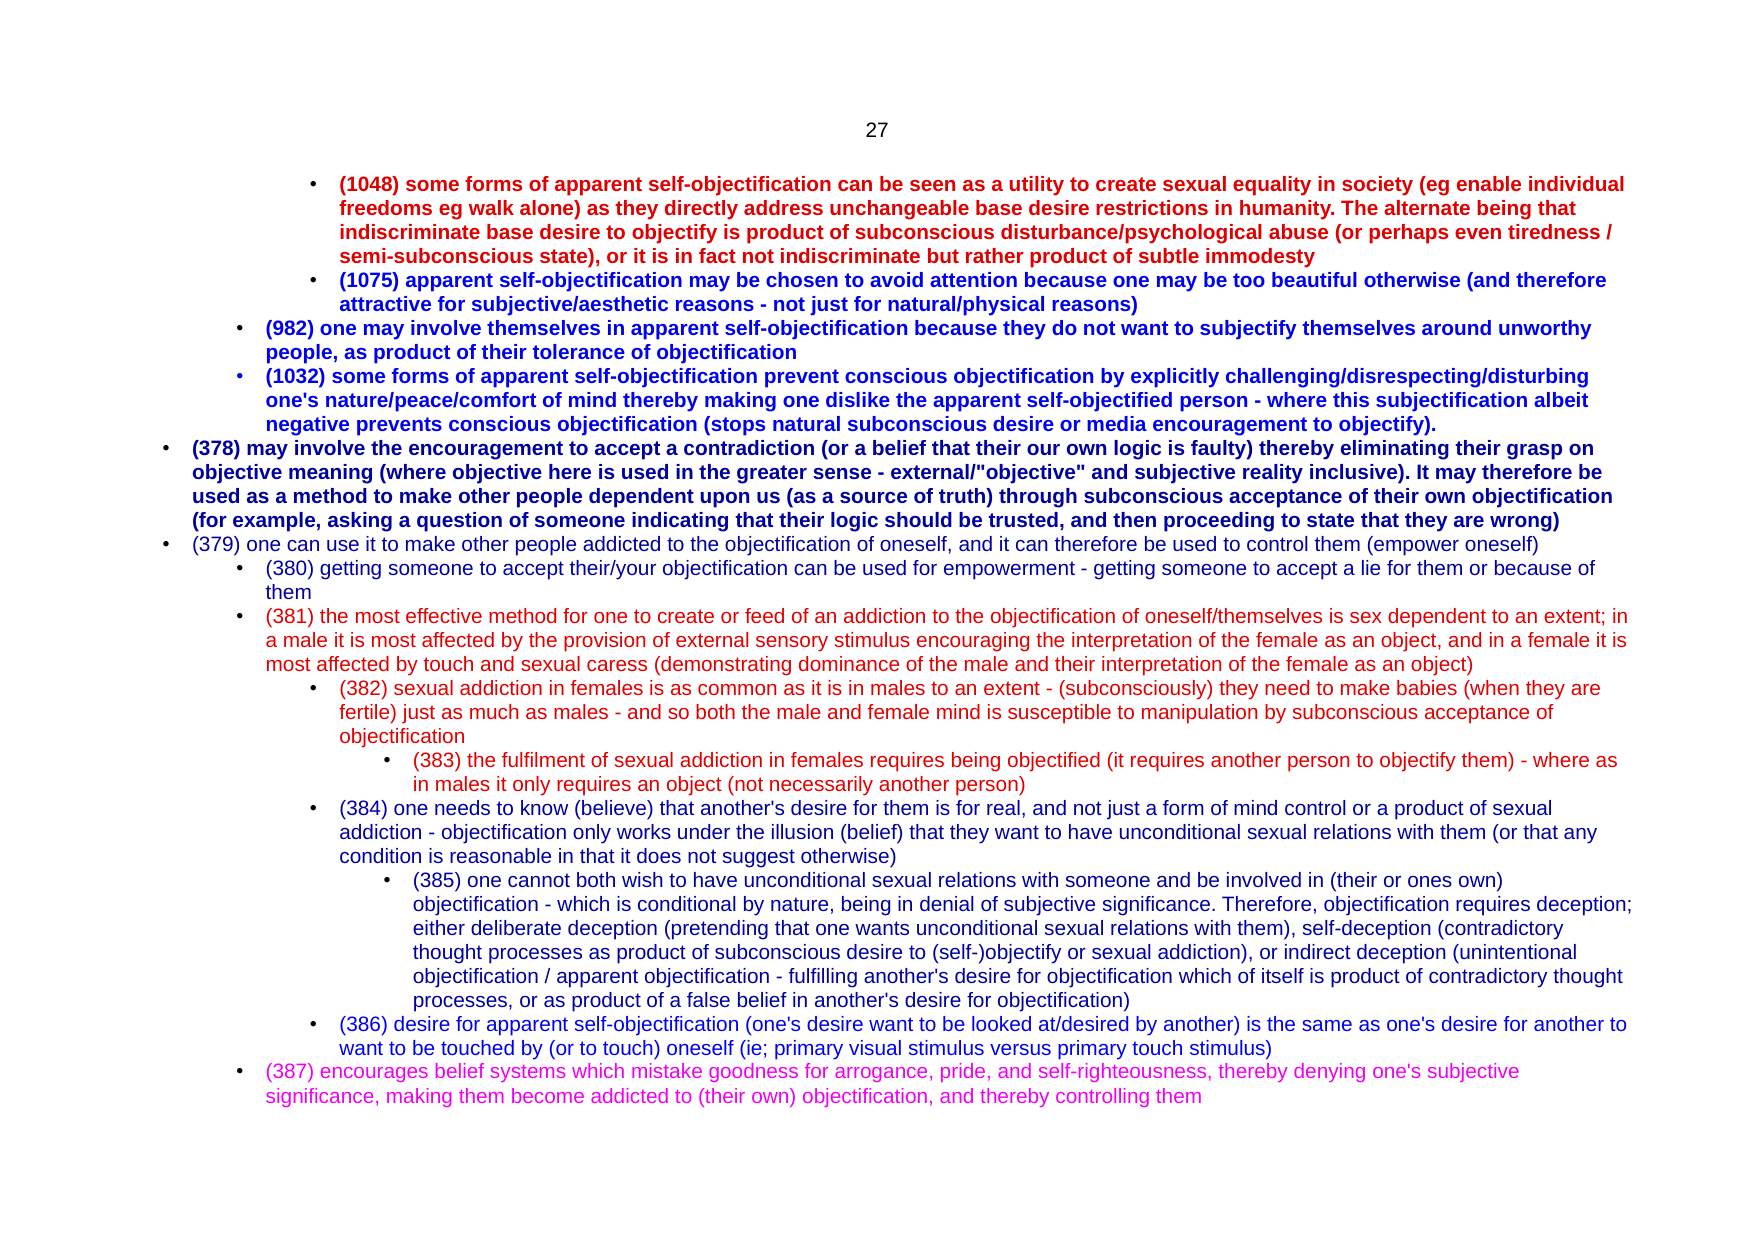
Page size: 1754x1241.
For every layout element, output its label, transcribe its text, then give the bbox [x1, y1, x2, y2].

list (1032) some forms of apparent self-objectification prevent conscious objectification by explicitly challenging/disrespecting/disturbing one's nature/peace/comfort of mind thereby making one dislike the apparent self-objectified person - where this subjectification albeit negative prevents conscious objectification (stops natural subconscious desire or media encouragement to objectify). [236, 363, 1636, 436]
list (385) one cannot both wish to have unconditional sexual relations with someone and be involved in (their or ones own) objectification - which is conditional by nature, being in denial of subjective significance. Therefore, objectification requires deception; either deliberate deception (pretending that one wants unconditional sexual relations with them), self-deception (contradictory thought processes as product of subconscious desire to (self-)objectify or sexual addiction), or indirect deception (unintentional objectification / apparent objectification - fulfilling another's desire for objectification which of itself is product of contradictory thought processes, or as product of a false belief in another's desire for objectification) [383, 867, 1636, 1011]
list (382) sexual addiction in females is as common as it is in males to an extent - (subconsciously) they need to make babies (when they are fertile) just as much as males - and so both the male and female mind is susceptible to manipulation by subconscious acceptance of objectification [309, 676, 1636, 747]
list (383) the fulfilment of sexual addiction in females requires being objectified (it requires another person to objectify them) - where as in males it only requires an object (not necessarily another person) [383, 747, 1636, 796]
list (1075) apparent self-objectification may be chosen to avoid attention because one may be too beautiful otherwise (and therefore attractive for subjective/aesthetic reasons - not just for natural/physical reasons) [309, 267, 1636, 316]
list (387) encourages belief systems which mistake goodness for arrogance, pride, and self-righteousness, thereby denying one's subjective significance, making them become addicted to (their own) objectification, and thereby controlling them [236, 1059, 1636, 1107]
list (982) one may involve themselves in apparent self-objectification because they do not want to subjectify themselves around unworthy people, as product of their tolerance of objectification [236, 316, 1636, 363]
list (381) the most effective method for one to create or feed of an addiction to the objectification of oneself/themselves is sex dependent to an extent; in a male it is most affected by the provision of external sensory stimulus encouraging the interpretation of the female as an object, and in a female it is most affected by touch and sexual caress (demonstrating dominance of the male and their interpretation of the female as an object) [236, 603, 1636, 676]
list (386) desire for apparent self-objectification (one's desire want to be looked at/desired by another) is the same as one's desire for another to want to be touched by (or to touch) oneself (ie; primary visual stimulus versus primary touch stimulus) [309, 1011, 1636, 1059]
list (379) one can use it to make other people addicted to the objectification of oneself, and it can therefore be used to control them (empower oneself) [162, 531, 1636, 556]
list (1048) some forms of apparent self-objectification can be seen as a utility to create sexual equality in society (eg enable individual freedoms eg walk alone) as they directly address unchangeable base desire restrictions in humanity. The alternate being that indiscriminate base desire to objectify is product of subconscious disturbance/psychological abuse (or perhaps even tiredness / semi-subconscious state), or it is in fact not indiscriminate but rather product of subtle immodesty [309, 172, 1636, 267]
list (378) may involve the encouragement to accept a contradiction (or a belief that their our own logic is faulty) thereby eliminating their grasp on objective meaning (where objective here is used in the greater sense - external/"objective" and subjective reality inclusive). It may therefore be used as a method to make other people dependent upon us (as a source of truth) through subconscious acceptance of their own objectification (for example, asking a question of someone indicating that their logic should be trusted, and then proceeding to state that they are wrong) [162, 436, 1636, 531]
list (380) getting someone to accept their/your objectification can be used for empowerment - getting someone to accept a lie for them or because of them [236, 556, 1636, 603]
list (384) one needs to know (believe) that another's desire for them is for real, and not just a form of mind control or a product of sexual addiction - objectification only works under the illusion (belief) that they want to have unconditional sexual relations with them (or that any condition is reasonable in that it does not suggest otherwise) [309, 796, 1636, 867]
